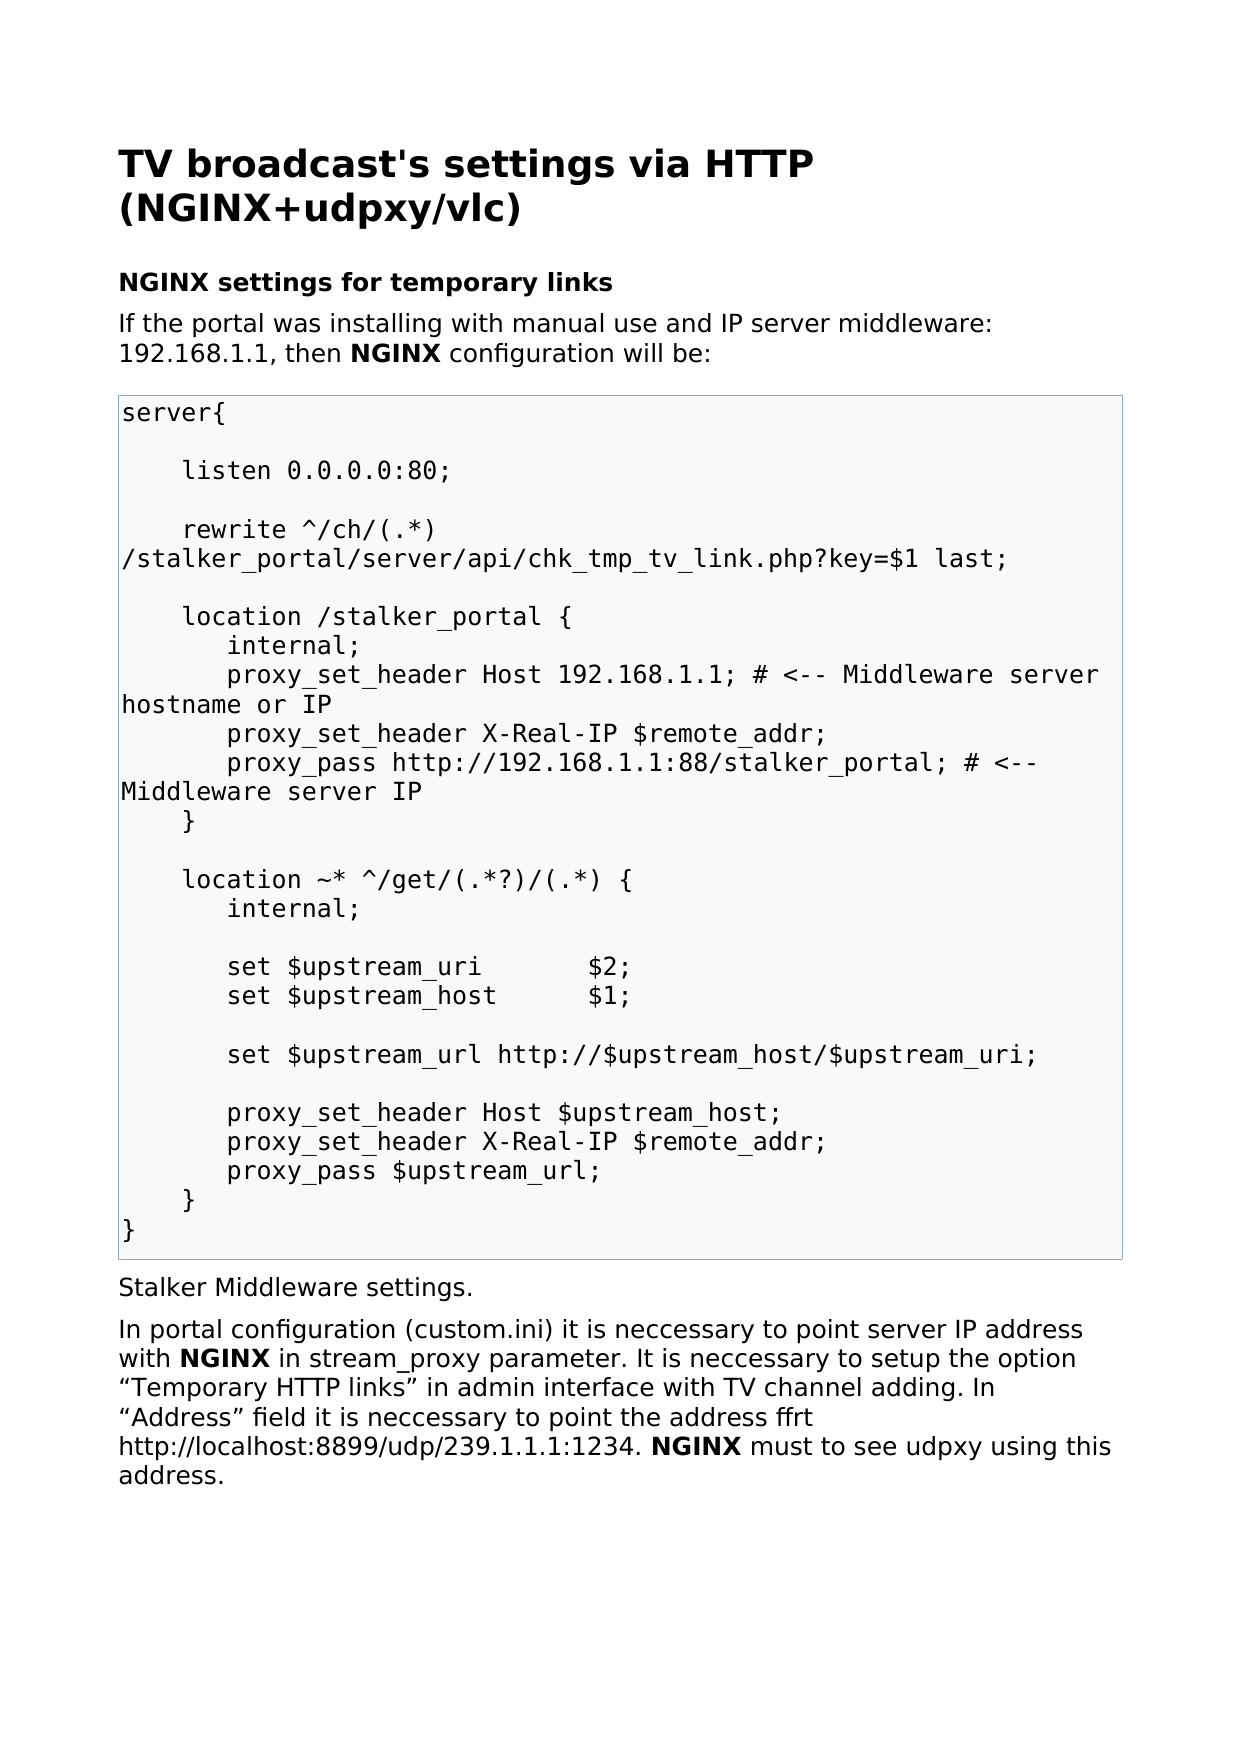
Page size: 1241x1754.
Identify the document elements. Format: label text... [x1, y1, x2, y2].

text If the portal was installing with manual use and IP server middleware: 192.168.1.1, then NGINX configuration will be: [118, 309, 1122, 368]
text Stalker Middleware settings. [118, 1274, 1122, 1303]
subtitle TV broadcast's settings via HTTP (NGINX+udpxy/vlc) [118, 143, 1122, 230]
text In portal configuration (custom.ini) it is neccessary to point server IP address with NGINX in stream_proxy parameter. It is neccessary to setup the option “Temporary HTTP links” in admin interface with TV channel adding. In “Address” field it is neccessary to point the address ffrt http://localhost:8899/udp/239.1.1.1:1234. NGINX must to see udpxy using this address. [118, 1315, 1122, 1490]
subtitle NGINX settings for temporary links [118, 268, 1122, 297]
table_header server{ listen 0.0.0.0:80; rewrite ^/ch/(.*) /stalker_portal/server/api/chk_tmp_tv_link.php?key=$1 last; location /stalker_portal { internal; proxy_set_header Host 192.168.1.1; # <-- Middleware server hostname or IP proxy_set_header X-Real-IP $remote_addr; proxy_pass http://192.168.1.1:88/stalker_portal; # <-- Middleware server IP } location ~* ^/get/(.*?)/(.*) { internal; set $upstream_uri $2; set $upstream_host $1; set $upstream_url http://$upstream_host/$upstream_uri; proxy_set_header Host $upstream_host; proxy_set_header X-Real-IP $remote_addr; proxy_pass $upstream_url; } } [119, 396, 1122, 1259]
